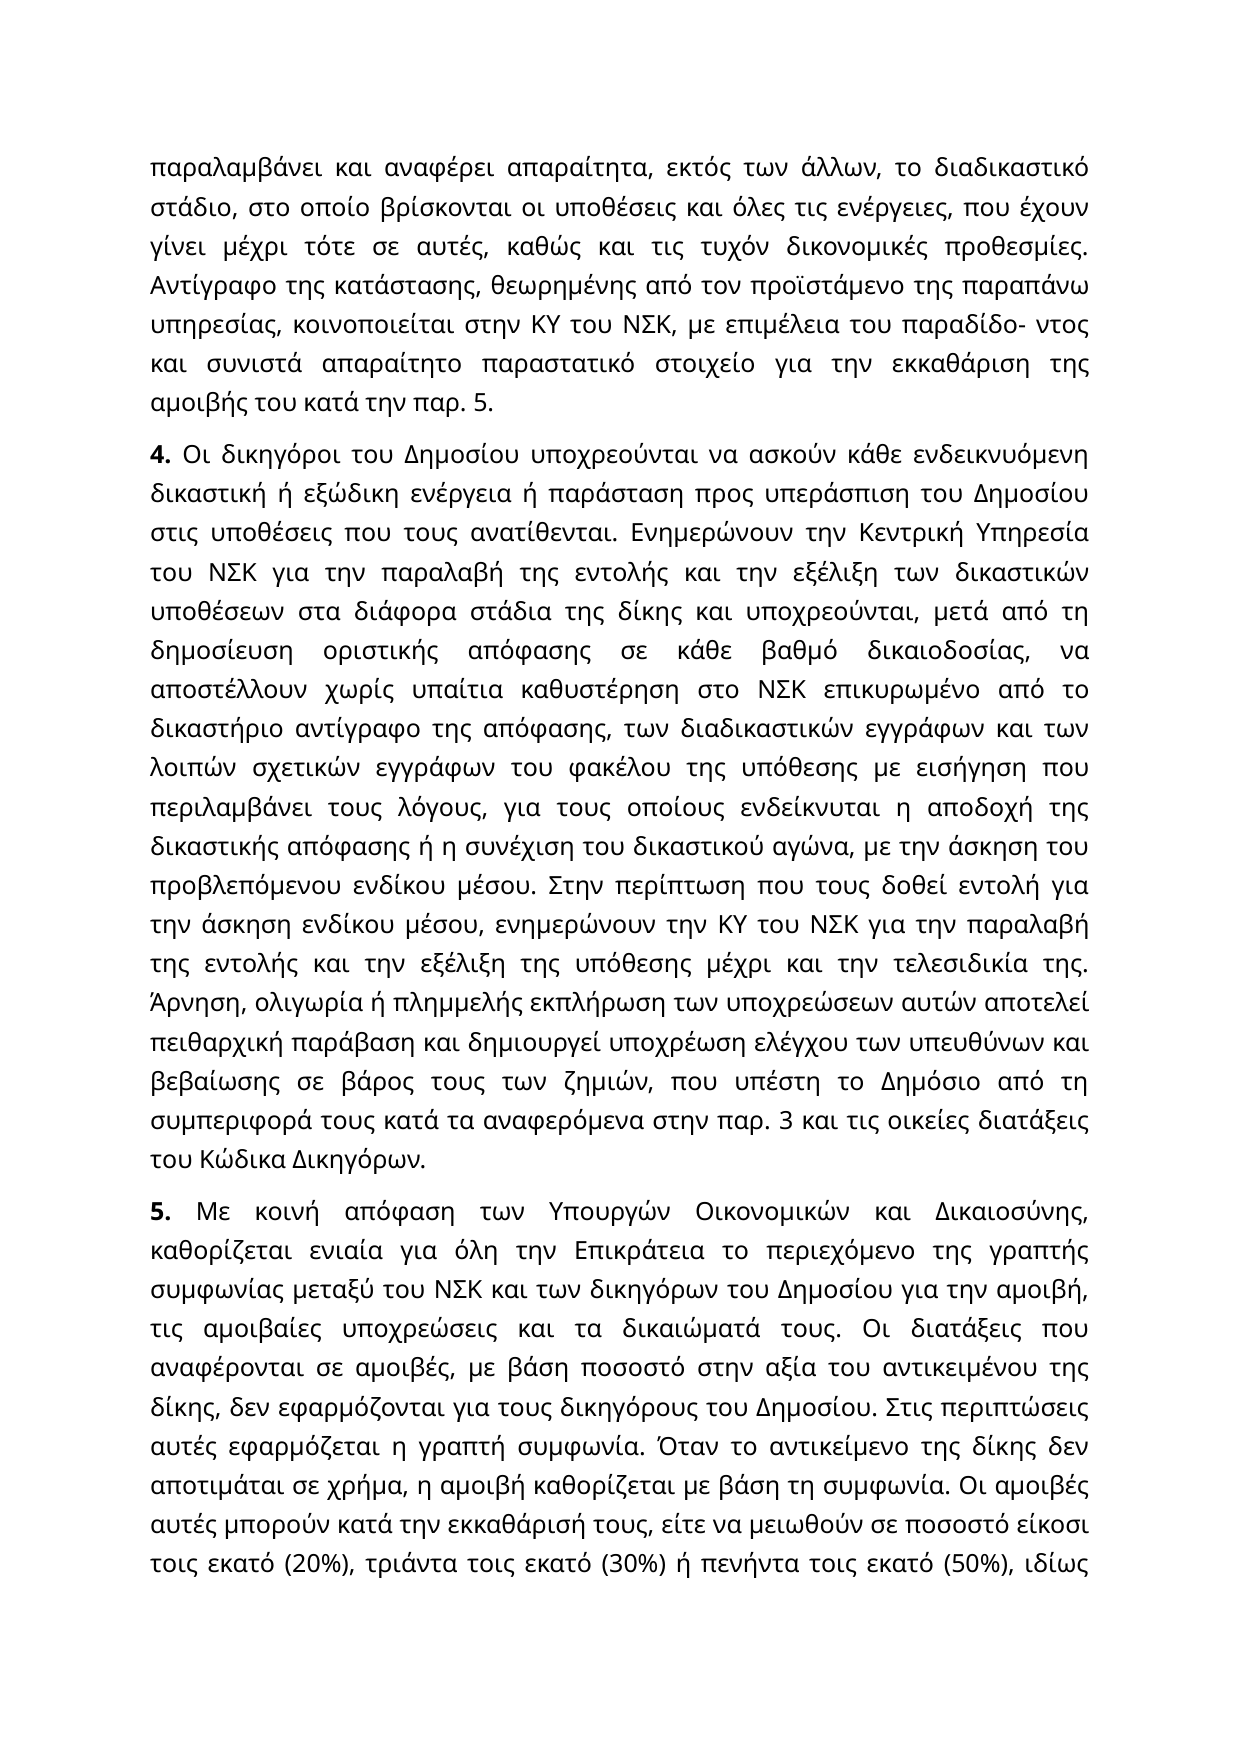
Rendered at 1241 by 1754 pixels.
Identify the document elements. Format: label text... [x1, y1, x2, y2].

text 5. Με κοινή απόφαση των Υπουργών Οικονομικών και Δικαιοσύνης, καθορίζεται ενιαία για όλη την Επικράτεια το περιεχόμενο της γραπτής συμφωνίας μεταξύ του ΝΣΚ και των δικηγόρων του Δημοσίου για την αμοιβή, τις αμοιβαίες υποχρεώσεις και τα δικαιώματά τους. Οι διατάξεις που αναφέρονται σε αμοιβές, με βάση ποσοστό στην αξία του αντικειμένου της δίκης, δεν εφαρμόζονται για τους δικηγόρους του Δημοσίου. Στις περιπτώσεις αυτές εφαρμόζεται η γραπτή συμφωνία. Όταν το αντικείμενο της δίκης δεν αποτιμάται σε χρήμα, η αμοιβή καθορίζεται με βάση τη συμφωνία. Οι αμοιβές αυτές μπορούν κατά την εκκαθάρισή τους, είτε να μειωθούν σε ποσοστό είκοσι τοις εκατό (20%), τριάντα τοις εκατό (30%) ή πενήντα τοις εκατό (50%), ιδίως [150, 1193, 1090, 1580]
text παραλαμβάνει και αναφέρει απαραίτητα, εκτός των άλλων, το διαδικαστικό στάδιο, στο οποίο βρίσκονται οι υποθέσεις και όλες τις ενέργειες, που έχουν γίνει μέχρι τότε σε αυτές, καθώς και τις τυχόν δικονομικές προθεσμίες. Αντίγραφο της κατάστασης, θεωρημένης από τον προϊστάμενο της παραπάνω υπηρεσίας, κοινοποιείται στην ΚΥ του ΝΣΚ, με επιμέλεια του παραδίδο- ντος και συνιστά απαραίτητο παραστατικό στοιχείο για την εκκαθάριση της αμοιβής του κατά την παρ. 5. [150, 150, 1090, 419]
text 4. Οι δικηγόροι του Δημοσίου υποχρεούνται να ασκούν κάθε ενδεικνυόμενη δικαστική ή εξώδικη ενέργεια ή παράσταση προς υπεράσπιση του Δημοσίου στις υποθέσεις που τους ανατίθενται. Ενημερώνουν την Κεντρική Υπηρεσία του ΝΣΚ για την παραλαβή της εντολής και την εξέλιξη των δικαστικών υποθέσεων στα διάφορα στάδια της δίκης και υποχρεούνται, μετά από τη δημοσίευση οριστικής απόφασης σε κάθε βαθμό δικαιοδοσίας, να αποστέλλουν χωρίς υπαίτια καθυστέρηση στο ΝΣΚ επικυρωμένο από το δικαστήριο αντίγραφο της απόφασης, των διαδικαστικών εγγράφων και των λοιπών σχετικών εγγράφων του φακέλου της υπόθεσης με εισήγηση που περιλαμβάνει τους λόγους, για τους οποίους ενδείκνυται η αποδοχή της δικαστικής απόφασης ή η συνέχιση του δικαστικού αγώνα, με την άσκηση του προβλεπόμενου ενδίκου μέσου. Στην περίπτωση που τους δοθεί εντολή για την άσκηση ενδίκου μέσου, ενημερώνουν την ΚΥ του ΝΣΚ για την παραλαβή της εντολής και την εξέλιξη της υπόθεσης μέχρι και την τελεσιδικία της. Άρνηση, ολιγωρία ή πλημμελής εκπλήρωση των υποχρεώσεων αυτών αποτελεί πειθαρχική παράβαση και δημιουργεί υποχρέωση ελέγχου των υπευθύνων και βεβαίωσης σε βάρος τους των ζημιών, που υπέστη το Δημόσιο από τη συμπεριφορά τους κατά τα αναφερόμενα στην παρ. 3 και τις οικείες διατάξεις του Κώδικα Δικηγόρων. [150, 437, 1090, 1176]
